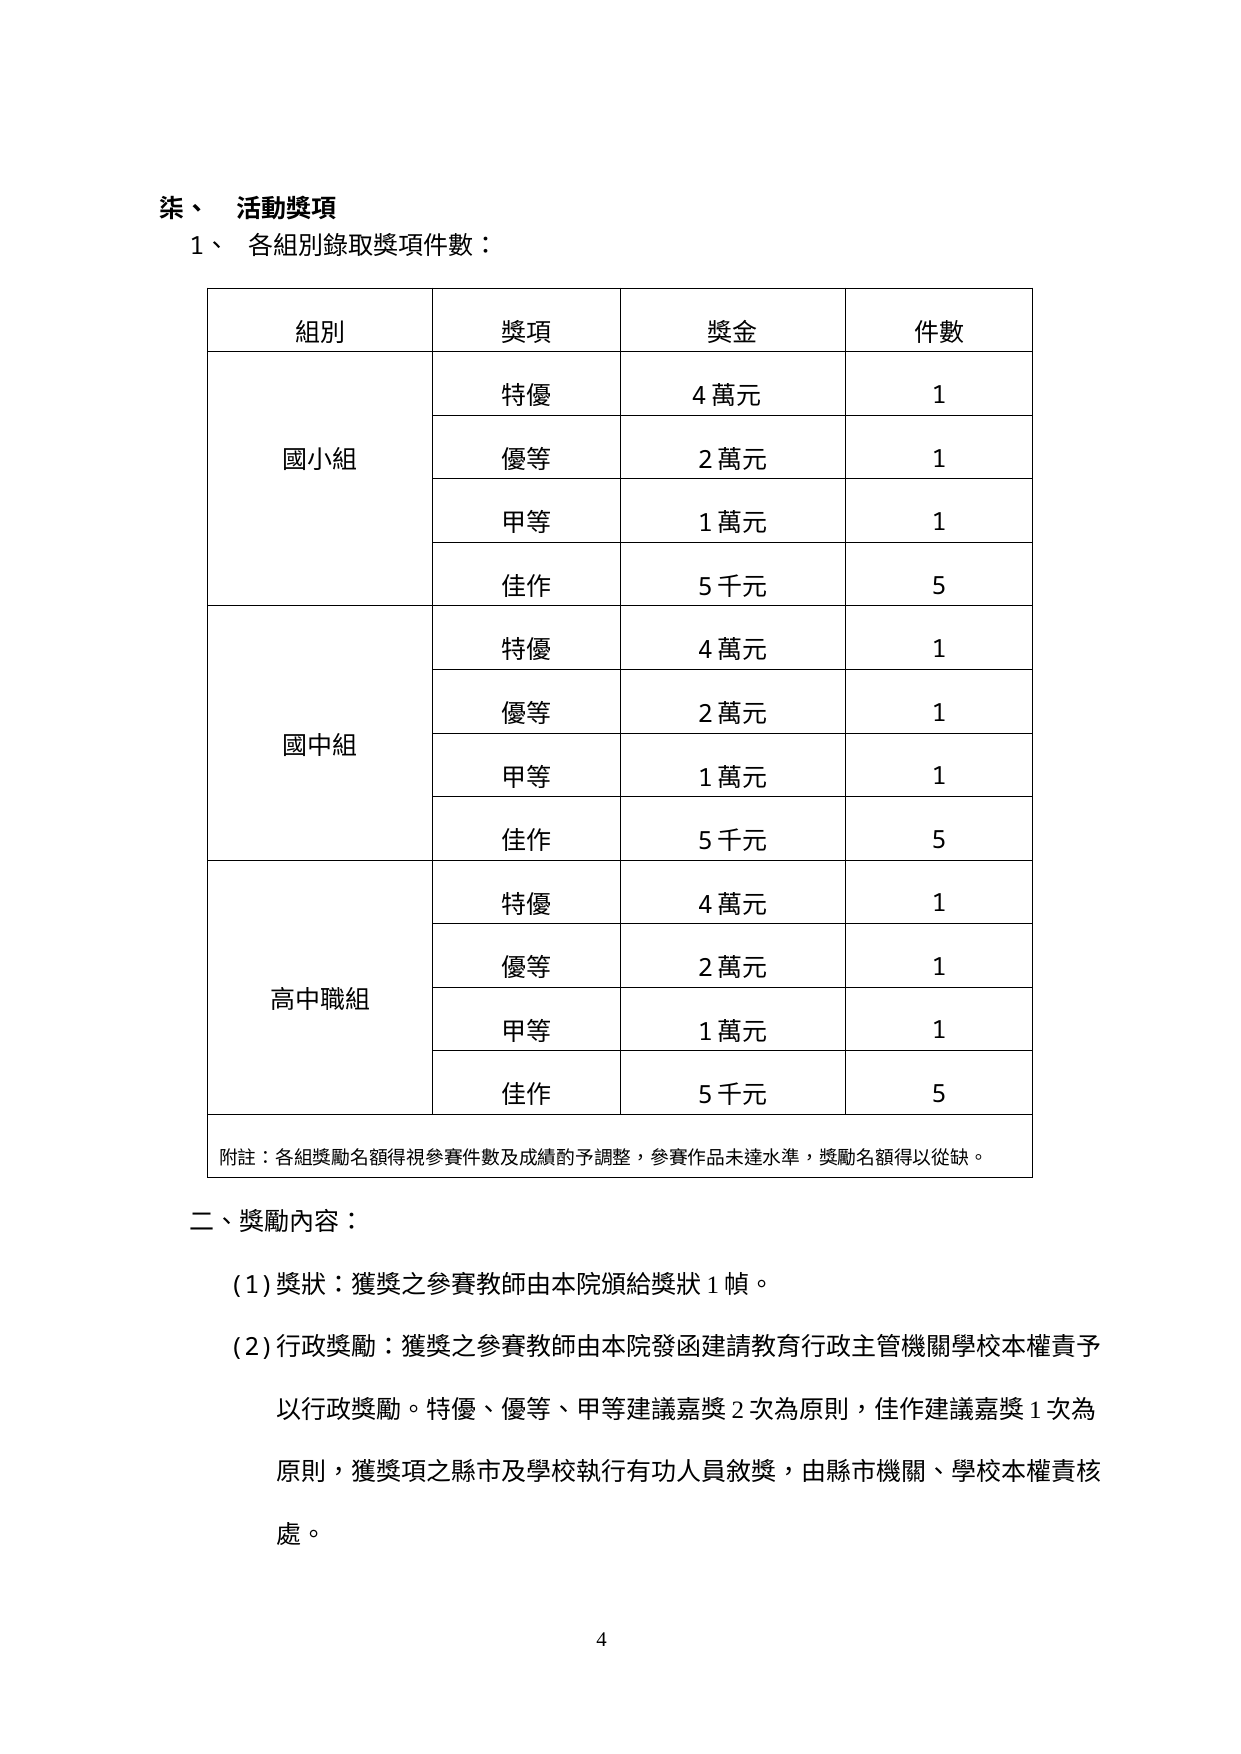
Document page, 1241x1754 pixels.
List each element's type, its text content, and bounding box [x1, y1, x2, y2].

table_cell 5千元 [621, 1051, 845, 1114]
table_cell 特優 [433, 861, 620, 923]
table_cell 4萬元 [621, 352, 845, 415]
table_cell 5 [846, 543, 1032, 605]
text 二、獎勵內容： [130, 1178, 1110, 1241]
table_header 獎項 [433, 289, 620, 351]
table_cell 國小組 [208, 352, 432, 605]
table_cell 1 [846, 479, 1032, 542]
table_cell 1萬元 [621, 734, 845, 796]
list 獎狀：獲獎之參賽教師由本院頒給獎狀1幀。 [229, 1241, 1110, 1303]
table_cell 特優 [433, 606, 620, 669]
table_header 件數 [846, 289, 1032, 351]
table_cell 特優 [433, 352, 620, 415]
table_cell 1 [846, 670, 1032, 732]
table_cell 1萬元 [621, 988, 845, 1050]
table_cell 1 [846, 988, 1032, 1050]
table_cell 優等 [433, 670, 620, 732]
list 各組別錄取獎項件數： [189, 225, 1110, 261]
table_cell 國中組 [208, 606, 432, 859]
table_cell 佳作 [433, 797, 620, 859]
table_cell 1 [846, 734, 1032, 796]
list 活動獎項 [159, 189, 1110, 225]
table_cell 1 [846, 606, 1032, 669]
table_cell 5 [846, 797, 1032, 859]
table_header 獎金 [621, 289, 845, 351]
table_cell 4萬元 [621, 606, 845, 669]
table_cell 甲等 [433, 988, 620, 1050]
table_cell 5千元 [621, 797, 845, 859]
table_cell 附註：各組獎勵名額得視參賽件數及成績酌予調整，參賽作品未達水準，獎勵名額得以從缺。 [208, 1115, 1032, 1177]
table_cell 4萬元 [621, 861, 845, 923]
table_cell 甲等 [433, 734, 620, 796]
table_cell 1 [846, 861, 1032, 923]
table_cell 5千元 [621, 543, 845, 605]
table_cell 優等 [433, 924, 620, 987]
table_cell 佳作 [433, 1051, 620, 1114]
table_cell 甲等 [433, 479, 620, 542]
table_cell 1 [846, 924, 1032, 987]
table_cell 2萬元 [621, 924, 845, 987]
list 行政獎勵：獲獎之參賽教師由本院發函建請教育行政主管機關學校本權責予以行政獎勵。特優、優等、甲等建議嘉獎2次為原則，佳作建議嘉獎1次為原則，獲獎項之縣市及學校執行有功人員敘獎，由縣市機關、學校本權責核處。 [229, 1303, 1110, 1553]
table_cell 1 [846, 416, 1032, 478]
table_header 組別 [208, 289, 432, 351]
table_cell 2萬元 [621, 416, 845, 478]
table_cell 1 [846, 352, 1032, 415]
table_cell 2萬元 [621, 670, 845, 732]
table_cell 優等 [433, 416, 620, 478]
table_cell 高中職組 [208, 861, 432, 1114]
table_cell 1萬元 [621, 479, 845, 542]
table_cell 佳作 [433, 543, 620, 605]
table_cell 5 [846, 1051, 1032, 1114]
